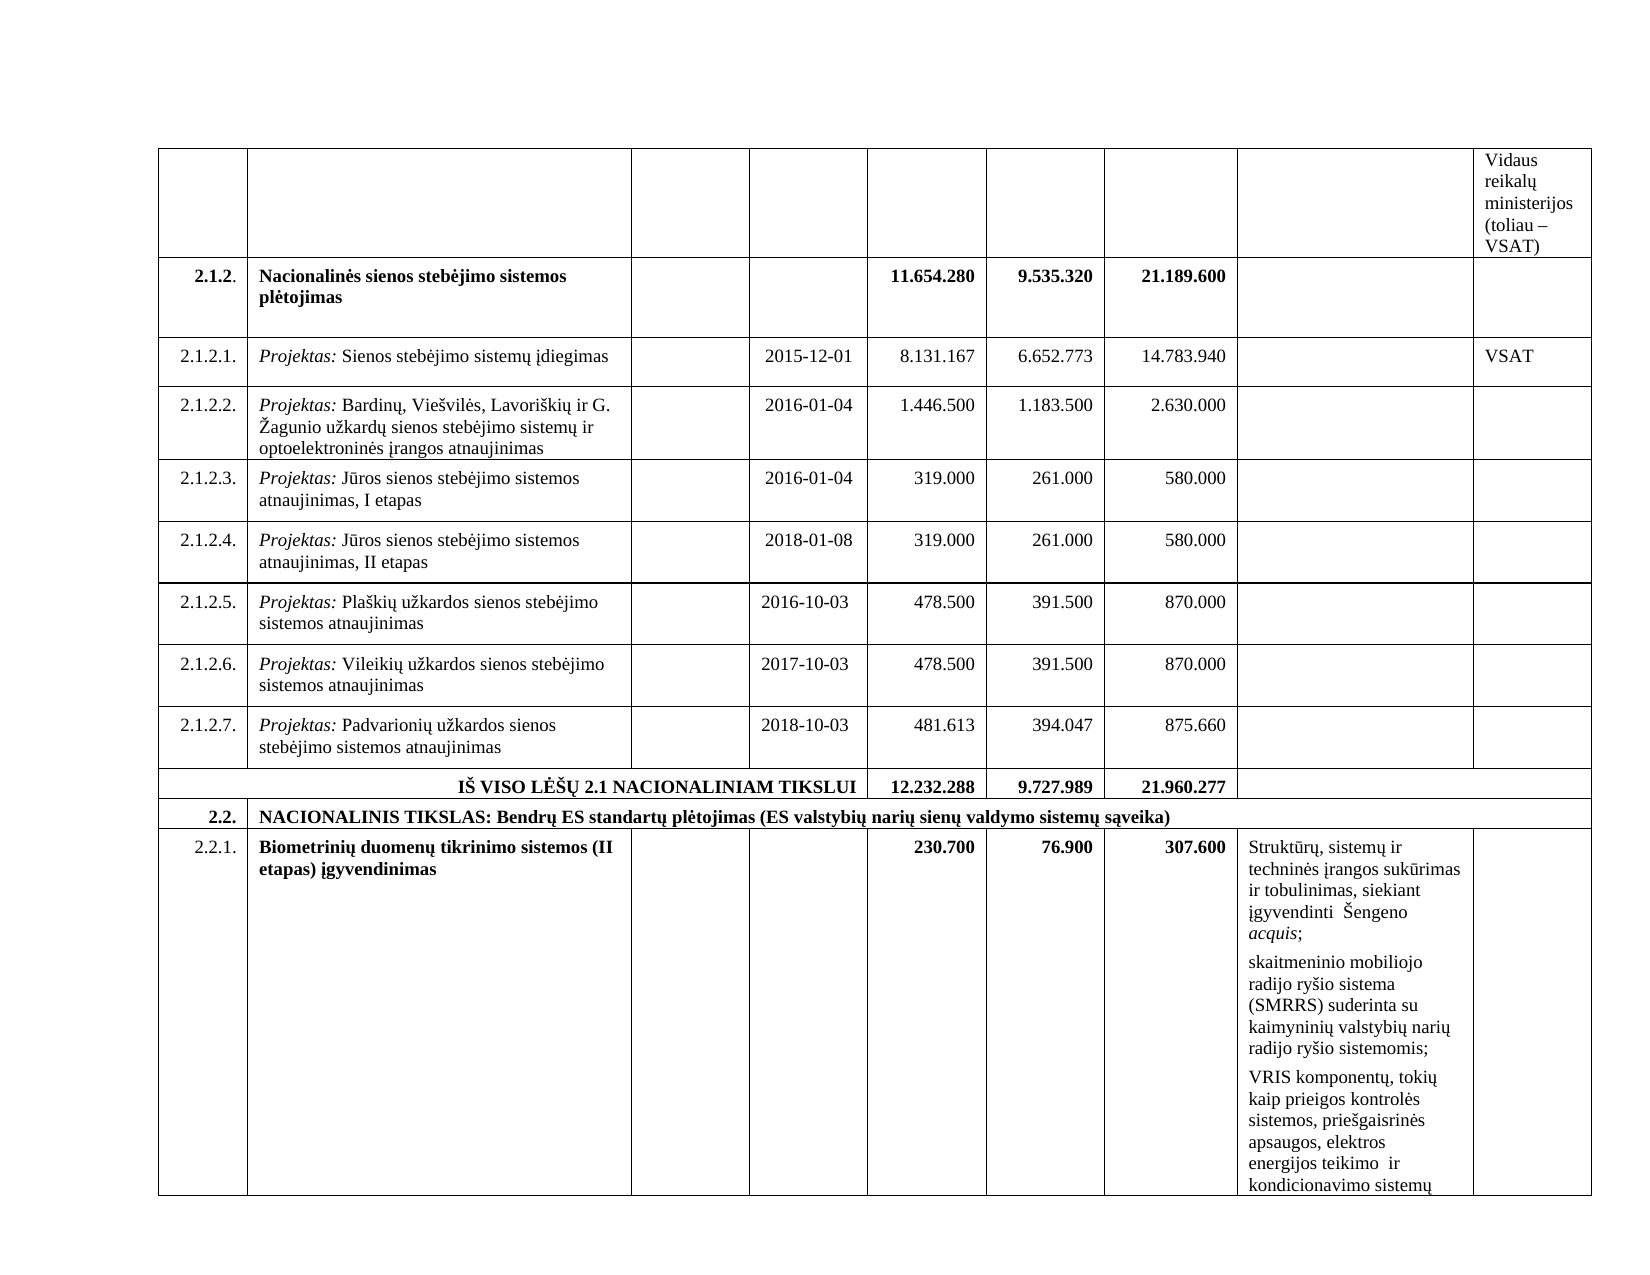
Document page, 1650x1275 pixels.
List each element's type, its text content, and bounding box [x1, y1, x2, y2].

table_cell IŠ VISO LĖŠŲ 2.1 NACIONALINIAM TIKSLUI [159, 769, 867, 798]
table_cell [1238, 584, 1473, 644]
table_cell [1474, 829, 1591, 1195]
table_cell 478.500 [868, 645, 986, 706]
table_cell 2018-10-03 [750, 707, 867, 768]
table_cell 875.660 [1105, 707, 1237, 768]
table_cell [1474, 522, 1591, 582]
table_cell [1238, 338, 1473, 386]
table_cell 2017-10-03 [750, 645, 867, 706]
table_cell 21.189.600 [1105, 258, 1237, 337]
table_cell 2.1.2.5. [159, 584, 247, 644]
table_cell [987, 149, 1104, 257]
table_cell [868, 149, 986, 257]
table_cell 230.700 [868, 829, 986, 1195]
table_cell 2.630.000 [1105, 387, 1237, 459]
table_cell 261.000 [987, 522, 1104, 582]
table_cell 9.727.989 [987, 769, 1104, 798]
table_cell Projektas: Plaškių užkardos sienos stebėjimo sistemos atnaujinimas [248, 584, 631, 644]
table_cell 307.600 [1105, 829, 1237, 1195]
table_cell 6.652.773 [987, 338, 1104, 386]
table_cell [632, 645, 749, 706]
table_cell [1238, 522, 1473, 582]
table_cell Projektas: Sienos stebėjimo sistemų įdiegimas [248, 338, 631, 386]
table_cell 11.654.280 [868, 258, 986, 337]
table_cell 2016-01-04 [750, 387, 867, 459]
table_cell [1238, 707, 1473, 768]
table_cell [632, 829, 749, 1195]
table_cell 261.000 [987, 460, 1104, 521]
table_cell [1474, 645, 1591, 706]
table_cell Nacionalinės sienos stebėjimo sistemos plėtojimas [248, 258, 631, 337]
table_cell 2.1.2.4. [159, 522, 247, 582]
table_cell 2.1.2.3. [159, 460, 247, 521]
table_cell [1238, 149, 1473, 257]
table_cell NACIONALINIS TIKSLAS: Bendrų ES standartų plėtojimas (ES valstybių narių sienų valdymo sistemų sąveika) [248, 799, 1591, 827]
table_cell [159, 149, 247, 257]
table_cell [632, 707, 749, 768]
table_cell 2015-12-01 [750, 338, 867, 386]
table_cell 478.500 [868, 584, 986, 644]
table_cell [1474, 707, 1591, 768]
table_cell [750, 829, 867, 1195]
table_cell 481.613 [868, 707, 986, 768]
table_cell 2016-10-03 [750, 584, 867, 644]
table_cell VSAT [1474, 338, 1591, 386]
table_cell 580.000 [1105, 522, 1237, 582]
table_cell [1474, 460, 1591, 521]
table_cell 21.960.277 [1105, 769, 1237, 798]
table_cell 12.232.288 [868, 769, 986, 798]
table_cell 2.2.1. [159, 829, 247, 1195]
table_cell [1474, 584, 1591, 644]
table_cell Projektas: Vileikių užkardos sienos stebėjimo sistemos atnaujinimas [248, 645, 631, 706]
table_cell 2.2. [159, 799, 247, 827]
table_cell Projektas: Padvarionių užkardos sienos stebėjimo sistemos atnaujinimas [248, 707, 631, 768]
table_cell Struktūrų, sistemų ir techninės įrangos sukūrimas ir tobulinimas, siekiant įgyvendinti Šengeno acquis; skaitmeninio mobiliojo radijo ryšio sistema (SMRRS) suderinta su kaimyninių valstybių narių radijo ryšio sistemomis; VRIS komponentų, tokių kaip prieigos kontrolės sistemos, priešgaisrinės apsaugos, elektros energijos teikimo ir kondicionavimo sistemų [1238, 829, 1473, 1195]
table_cell [632, 149, 749, 257]
table_cell [1474, 258, 1591, 337]
table_cell [1238, 645, 1473, 706]
table_cell Projektas: Jūros sienos stebėjimo sistemos atnaujinimas, II etapas [248, 522, 631, 582]
table_cell 394.047 [987, 707, 1104, 768]
table_cell 9.535.320 [987, 258, 1104, 337]
table_cell [632, 584, 749, 644]
table_cell [1238, 387, 1473, 459]
table_cell Biometrinių duomenų tikrinimo sistemos (II etapas) įgyvendinimas [248, 829, 631, 1195]
table_cell 319.000 [868, 522, 986, 582]
table_cell 8.131.167 [868, 338, 986, 386]
table_cell [248, 149, 631, 257]
table_cell 391.500 [987, 584, 1104, 644]
table_cell [1105, 149, 1237, 257]
table_cell 2016-01-04 [750, 460, 867, 521]
table_cell 2.1.2. [159, 258, 247, 337]
table_cell 1.446.500 [868, 387, 986, 459]
table_cell 2.1.2.7. [159, 707, 247, 768]
table_cell [750, 149, 867, 257]
table_cell [632, 387, 749, 459]
table_cell 2.1.2.2. [159, 387, 247, 459]
table_cell Projektas: Bardinų, Viešvilės, Lavoriškių ir G. Žagunio užkardų sienos stebėjimo sistemų ir optoelektroninės įrangos atnaujinimas [248, 387, 631, 459]
table_cell 2.1.2.1. [159, 338, 247, 386]
table_cell [632, 338, 749, 386]
table_cell [1238, 769, 1591, 798]
table_cell Projektas: Jūros sienos stebėjimo sistemos atnaujinimas, I etapas [248, 460, 631, 521]
table_cell [1238, 258, 1473, 337]
table_cell [632, 522, 749, 582]
table_cell [1474, 387, 1591, 459]
table_cell 870.000 [1105, 645, 1237, 706]
table_cell 319.000 [868, 460, 986, 521]
table_cell 14.783.940 [1105, 338, 1237, 386]
table_cell [632, 258, 749, 337]
table_cell 2.1.2.6. [159, 645, 247, 706]
table_cell 76.900 [987, 829, 1104, 1195]
table_cell 870.000 [1105, 584, 1237, 644]
table_cell 1.183.500 [987, 387, 1104, 459]
table_cell 391.500 [987, 645, 1104, 706]
table_cell Vidaus reikalų ministerijos (toliau – VSAT) [1474, 149, 1591, 257]
table_cell [750, 258, 867, 337]
table_cell [632, 460, 749, 521]
table_cell 580.000 [1105, 460, 1237, 521]
table_cell 2018-01-08 [750, 522, 867, 582]
table_cell [1238, 460, 1473, 521]
